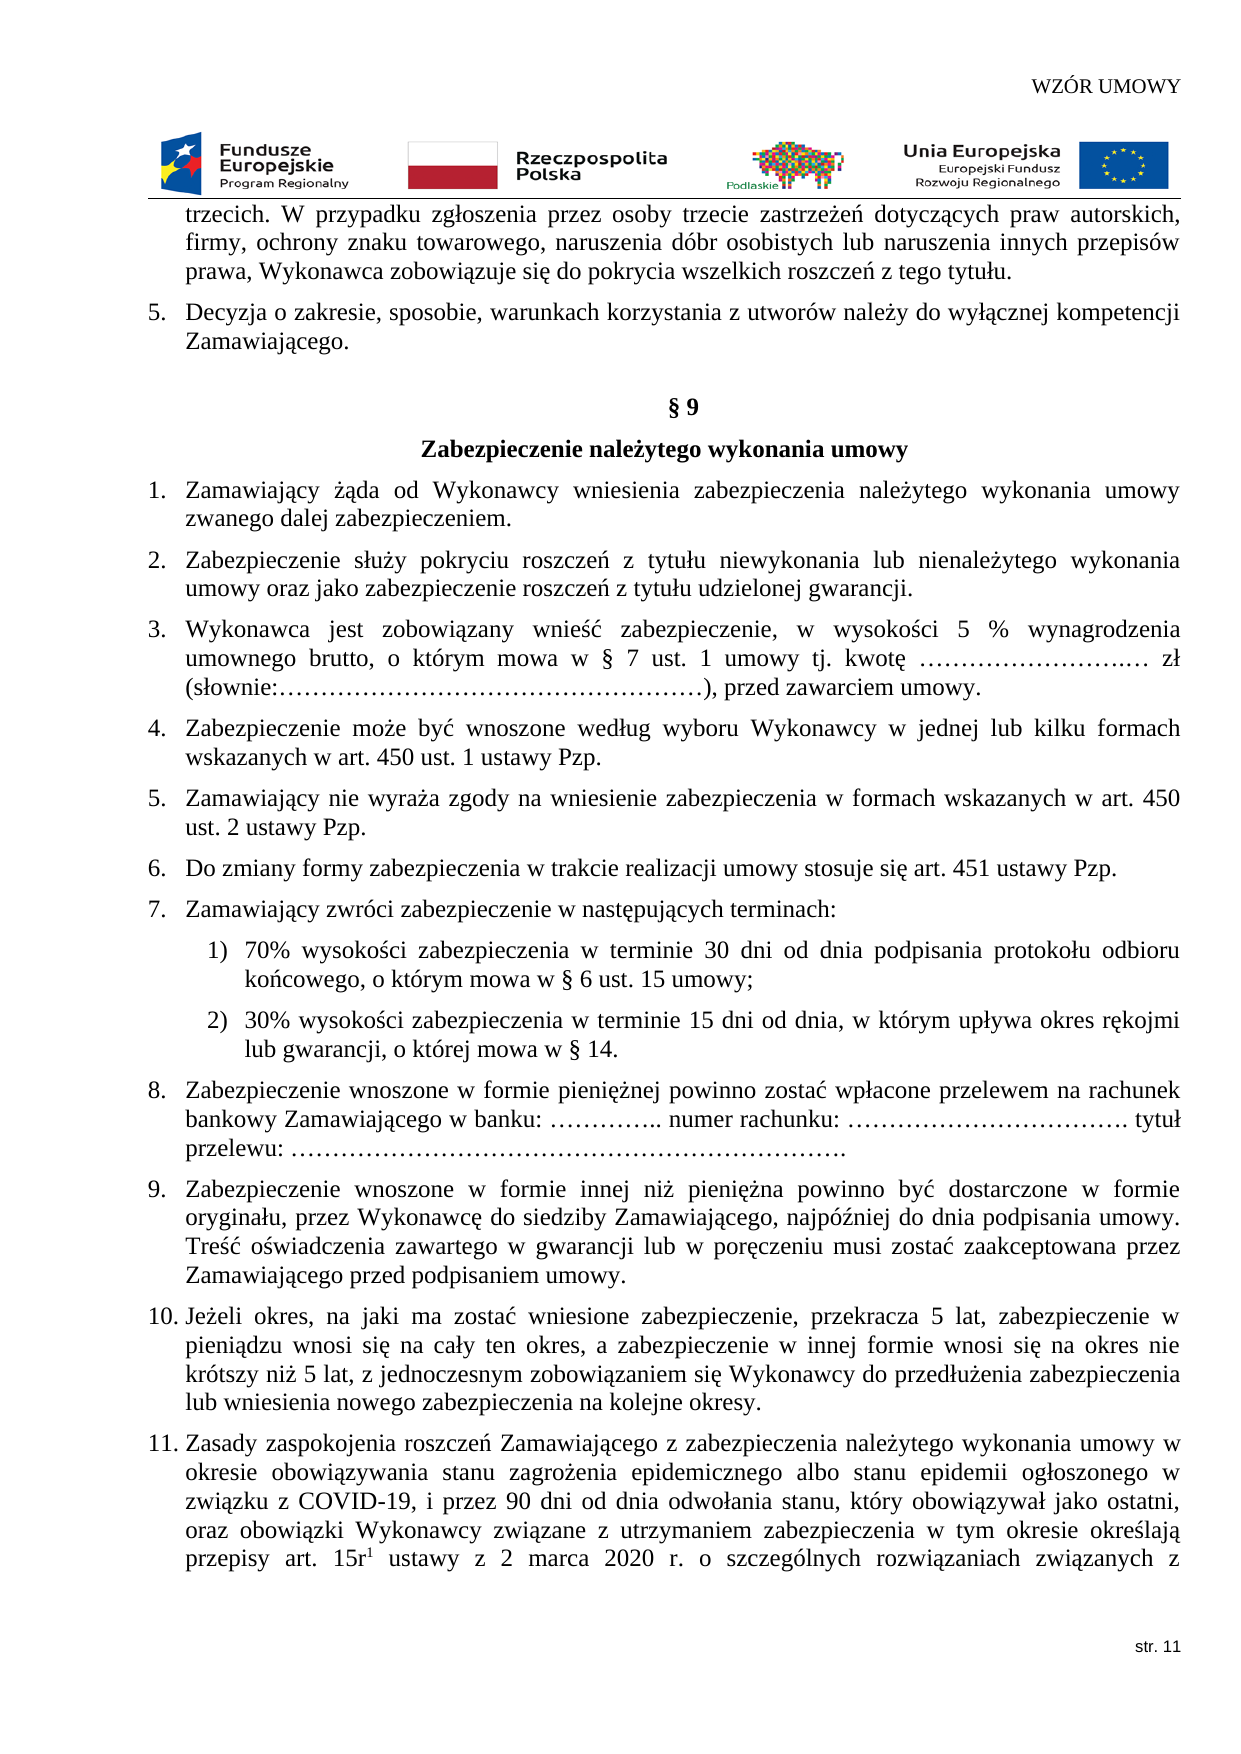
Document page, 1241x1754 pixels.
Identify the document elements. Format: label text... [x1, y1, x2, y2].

list Jeżeli okres, na jaki ma zostać wniesione zabezpieczenie, przekracza 5 lat, zabezpieczenie w pieniądzu wnosi się na cały ten okres, a zabezpieczenie w innej formie wnosi się na okres nie krótszy niż 5 lat, z jednoczesnym zobowiązaniem się Wykonawcy do przedłużenia zabezpieczenia lub wniesienia nowego zabezpieczenia na kolejne okresy. [148, 1301, 1181, 1416]
list Wykonawca jest zobowiązany wnieść zabezpieczenie, w wysokości 5 % wynagrodzenia umownego brutto, o którym mowa w § 7 ust. 1 umowy tj. kwotę …………………….… zł (słownie:……………………………………………), przed zawarciem umowy. [148, 614, 1181, 701]
list Zamawiający nie wyraża zgody na wniesienie zabezpieczenia w formach wskazanych w art. 450 ust. 2 ustawy Pzp. [148, 783, 1181, 841]
list Zabezpieczenie wnoszone w formie pieniężnej powinno zostać wpłacone przelewem na rachunek bankowy Zamawiającego w banku: ………….. numer rachunku: ……………………………. tytuł przelewu: …………………………………………………………. [148, 1075, 1181, 1161]
text § 9 [185, 392, 1181, 421]
list Zabezpieczenie wnoszone w formie innej niż pieniężna powinno być dostarczone w formie oryginału, przez Wykonawcę do siedziby Zamawiającego, najpóźniej do dnia podpisania umowy. Treść oświadczenia zawartego w gwarancji lub w poręczeniu musi zostać zaakceptowana przez Zamawiającego przed podpisaniem umowy. [148, 1174, 1181, 1289]
list Zasady zaspokojenia roszczeń Zamawiającego z zabezpieczenia należytego wykonania umowy w okresie obowiązywania stanu zagrożenia epidemicznego albo stanu epidemii ogłoszonego w związku z COVID-19, i przez 90 dni od dnia odwołania stanu, który obowiązywał jako ostatni, oraz obowiązki Wykonawcy związane z utrzymaniem zabezpieczenia w tym okresie określają przepisy art. 15r1 ustawy z 2 marca 2020 r. o szczególnych rozwiązaniach związanych z [148, 1428, 1181, 1572]
picture [157, 128, 1172, 198]
list Zamawiający zwróci zabezpieczenie w następujących terminach: [148, 894, 1181, 923]
list Do zmiany formy zabezpieczenia w trakcie realizacji umowy stosuje się art. 451 ustawy Pzp. [148, 853, 1181, 882]
text Zabezpieczenie należytego wykonania umowy [148, 434, 1181, 462]
list Zabezpieczenie służy pokryciu roszczeń z tytułu niewykonania lub nienależytego wykonania umowy oraz jako zabezpieczenie roszczeń z tytułu udzielonej gwarancji. [148, 545, 1181, 602]
list 70% wysokości zabezpieczenia w terminie 30 dni od dnia podpisania protokołu odbioru końcowego, o którym mowa w § 6 ust. 15 umowy; [207, 935, 1181, 993]
list Zabezpieczenie może być wnoszone według wyboru Wykonawcy w jednej lub kilku formach wskazanych w art. 450 ust. 1 ustawy Pzp. [148, 713, 1181, 771]
list Zamawiający żąda od Wykonawcy wniesienia zabezpieczenia należytego wykonania umowy zwanego dalej zabezpieczeniem. [148, 475, 1181, 532]
list trzecich. W przypadku zgłoszenia przez osoby trzecie zastrzeżeń dotyczących praw autorskich, firmy, ochrony znaku towarowego, naruszenia dóbr osobistych lub naruszenia innych przepisów prawa, Wykonawca zobowiązuje się do pokrycia wszelkich roszczeń z tego tytułu. [148, 199, 1181, 285]
list Decyzja o zakresie, sposobie, warunkach korzystania z utworów należy do wyłącznej kompetencji Zamawiającego. [148, 297, 1181, 355]
list 30% wysokości zabezpieczenia w terminie 15 dni od dnia, w którym upływa okres rękojmi lub gwarancji, o której mowa w § 14. [207, 1005, 1181, 1063]
